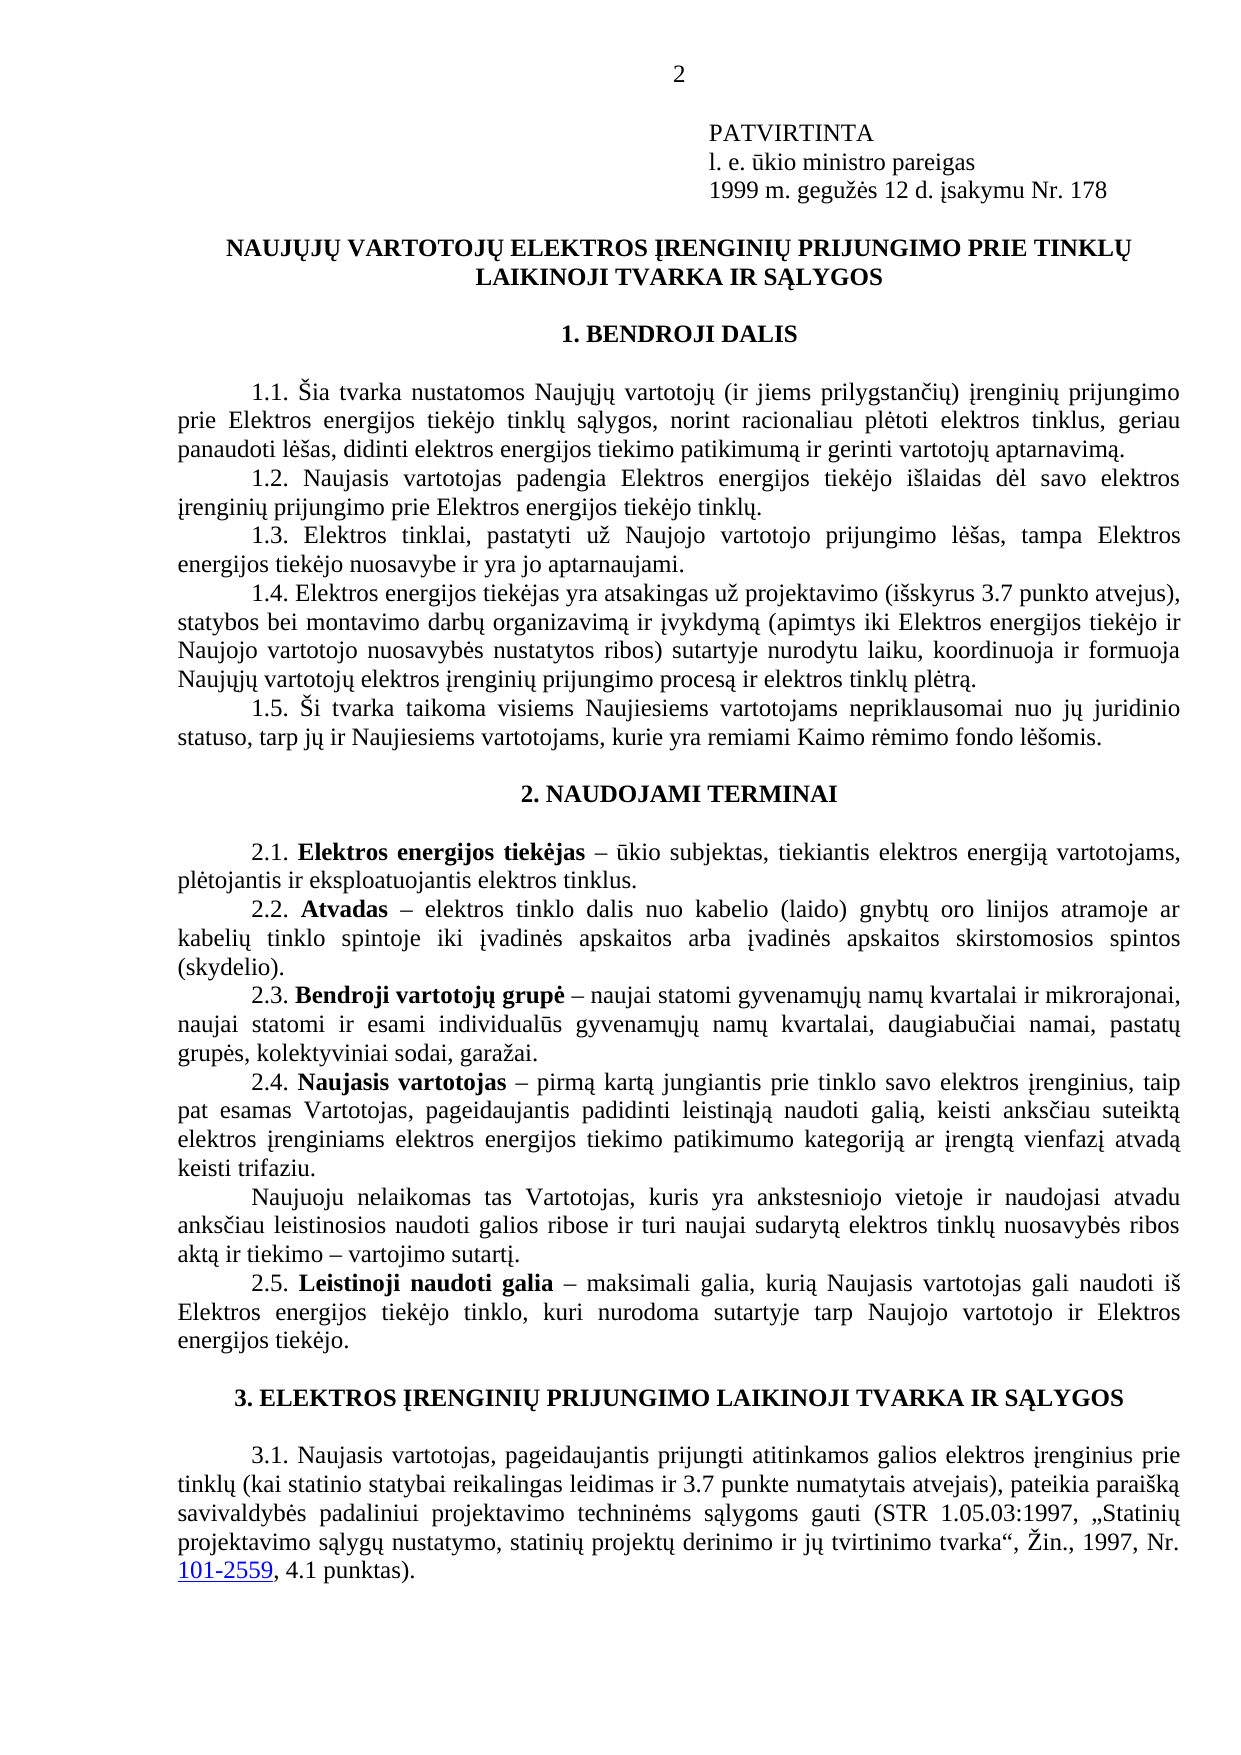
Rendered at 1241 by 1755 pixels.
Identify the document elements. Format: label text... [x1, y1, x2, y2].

text 1. BENDROJI DALIS [177, 319, 1181, 348]
text l. e. ūkio ministro pareigas [177, 147, 1181, 176]
text 2.3. Bendroji vartotojų grupė – naujai statomi gyvenamųjų namų kvartalai ir mikrorajonai, naujai statomi ir esami individualūs gyvenamųjų namų kvartalai, daugiabučiai namai, pastatų grupės, kolektyviniai sodai, garažai. [177, 981, 1181, 1067]
text 2.5. Leistinoji naudoti galia – maksimali galia, kurią Naujasis vartotojas gali naudoti iš Elektros energijos tiekėjo tinklo, kuri nurodoma sutartyje tarp Naujojo vartotojo ir Elektros energijos tiekėjo. [177, 1268, 1181, 1354]
text 2.4. Naujasis vartotojas – pirmą kartą jungiantis prie tinklo savo elektros įrenginius, taip pat esamas Vartotojas, pageidaujantis padidinti leistinąją naudoti galią, keisti anksčiau suteiktą elektros įrenginiams elektros energijos tiekimo patikimumo kategoriją ar įrengtą vienfazį atvadą keisti trifaziu. [177, 1067, 1181, 1182]
text 1.5. Ši tvarka taikoma visiems Naujiesiems vartotojams nepriklausomai nuo jų juridinio statuso, tarp jų ir Naujiesiems vartotojams, kurie yra remiami Kaimo rėmimo fondo lėšomis. [177, 693, 1181, 751]
text 3. ELEKTROS ĮRENGINIŲ PRIJUNGIMO LAIKINOJI TVARKA IR SĄLYGOS [177, 1383, 1181, 1412]
text 2. NAUDOJAMI TERMINAI [177, 779, 1181, 808]
text NAUJŲJŲ VARTOTOJŲ ELEKTROS ĮRENGINIŲ PRIJUNGIMO PRIE TINKLŲ LAIKINOJI TVARKA IR SĄLYGOS [177, 233, 1181, 291]
text PATVIRTINTA [709, 118, 1181, 147]
text 1.4. Elektros energijos tiekėjas yra atsakingas už projektavimo (išskyrus 3.7 punkto atvejus), statybos bei montavimo darbų organizavimą ir įvykdymą (apimtys iki Elektros energijos tiekėjo ir Naujojo vartotojo nuosavybės nustatytos ribos) sutartyje nurodytu laiku, koordinuoja ir formuoja Naujųjų vartotojų elektros įrenginių prijungimo procesą ir elektros tinklų plėtrą. [177, 578, 1181, 693]
text 1.3. Elektros tinklai, pastatyti už Naujojo vartotojo prijungimo lėšas, tampa Elektros energijos tiekėjo nuosavybe ir yra jo aptarnaujami. [177, 521, 1181, 578]
text 1.1. Šia tvarka nustatomos Naujųjų vartotojų (ir jiems prilygstančių) įrenginių prijungimo prie Elektros energijos tiekėjo tinklų sąlygos, norint racionaliau plėtoti elektros tinklus, geriau panaudoti lėšas, didinti elektros energijos tiekimo patikimumą ir gerinti vartotojų aptarnavimą. [177, 377, 1181, 463]
text 3.1. Naujasis vartotojas, pageidaujantis prijungti atitinkamos galios elektros įrenginius prie tinklų (kai statinio statybai reikalingas leidimas ir 3.7 punkte numatytais atvejais), pateikia paraišką savivaldybės padaliniui projektavimo techninėms sąlygoms gauti (STR 1.05.03:1997, „Statinių projektavimo sąlygų nustatymo, statinių projektų derinimo ir jų tvirtinimo tvarka“, Žin., 1997, Nr. 101-2559, 4.1 punktas). [177, 1441, 1181, 1584]
text 2.1. Elektros energijos tiekėjas – ūkio subjektas, tiekiantis elektros energiją vartotojams, plėtojantis ir eksploatuojantis elektros tinklus. [177, 837, 1181, 894]
text 1999 m. gegužės 12 d. įsakymu Nr. 178 [177, 176, 1181, 204]
text Naujuoju nelaikomas tas Vartotojas, kuris yra ankstesniojo vietoje ir naudojasi atvadu anksčiau leistinosios naudoti galios ribose ir turi naujai sudarytą elektros tinklų nuosavybės ribos aktą ir tiekimo – vartojimo sutartį. [177, 1182, 1181, 1268]
text 1.2. Naujasis vartotojas padengia Elektros energijos tiekėjo išlaidas dėl savo elektros įrenginių prijungimo prie Elektros energijos tiekėjo tinklų. [177, 463, 1181, 521]
text 2.2. Atvadas – elektros tinklo dalis nuo kabelio (laido) gnybtų oro linijos atramoje ar kabelių tinklo spintoje iki įvadinės apskaitos arba įvadinės apskaitos skirstomosios spintos (skydelio). [177, 894, 1181, 981]
